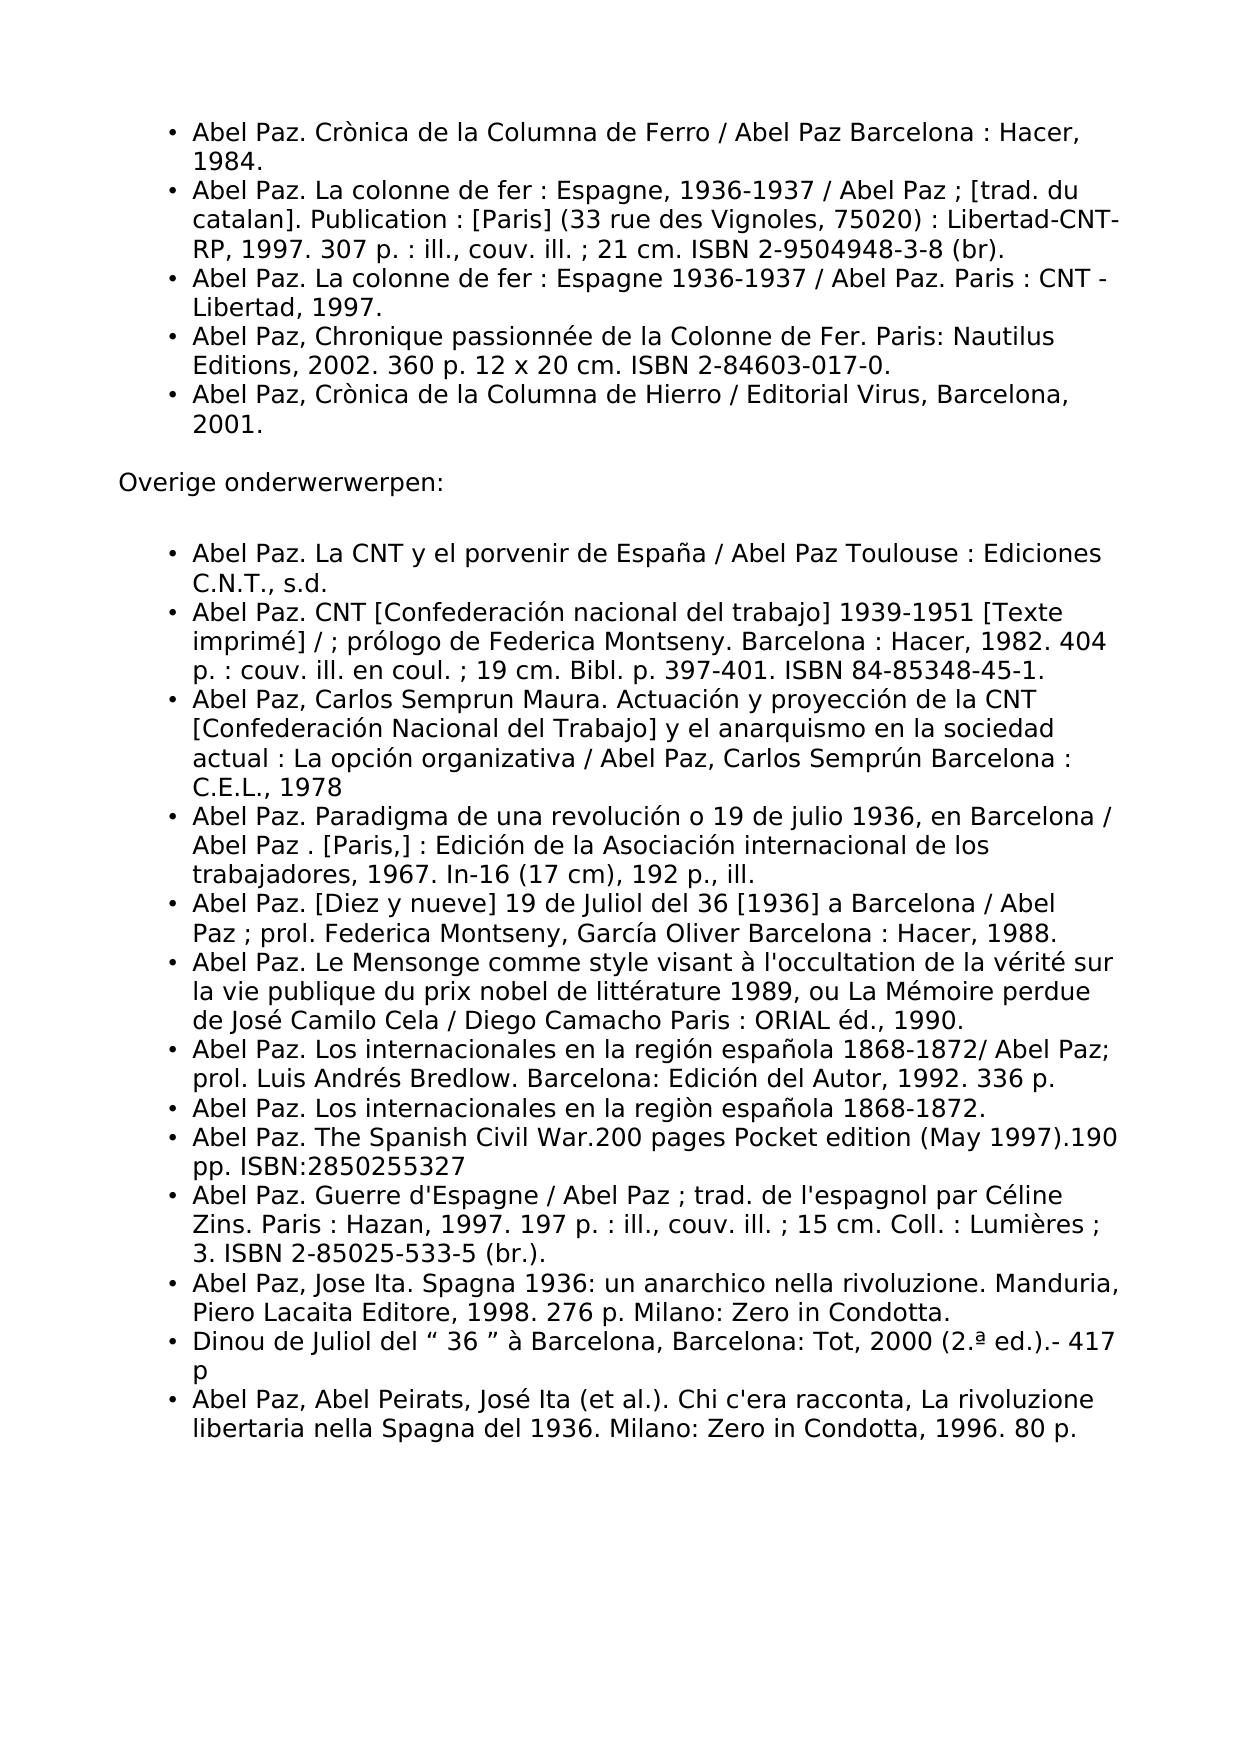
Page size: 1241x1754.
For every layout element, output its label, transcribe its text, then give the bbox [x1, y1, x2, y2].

list Abel Paz. Le Mensonge comme style visant à l'occultation de la vérité sur la vie publique du prix nobel de littérature 1989, ou La Mémoire perdue de José Camilo Cela / Diego Camacho Paris : ORIAL éd., 1990. [177, 948, 1122, 1035]
list Dinou de Juliol del “ 36 ” à Barcelona, Barcelona: Tot, 2000 (2.ª ed.).- 417 p [177, 1327, 1122, 1385]
list Abel Paz. La colonne de fer : Espagne, 1936-1937 / Abel Paz ; [trad. du catalan]. Publication : [Paris] (33 rue des Vignoles, 75020) : Libertad-CNT-RP, 1997. 307 p. : ill., couv. ill. ; 21 cm. ISBN 2-9504948-3-8 (br). [177, 176, 1122, 264]
list Abel Paz, Chronique passionnée de la Colonne de Fer. Paris: Nautilus Editions, 2002. 360 p. 12 x 20 cm. ISBN 2-84603-017-0. [177, 322, 1122, 381]
list Abel Paz. Paradigma de una revolución o 19 de julio 1936, en Barcelona / Abel Paz . [Paris,] : Edición de la Asociación internacional de los trabajadores, 1967. In-16 (17 cm), 192 p., ill. [177, 802, 1122, 889]
list Abel Paz. CNT [Confederación nacional del trabajo] 1939-1951 [Texte imprimé] / ; prólogo de Federica Montseny. Barcelona : Hacer, 1982. 404 p. : couv. ill. en coul. ; 19 cm. Bibl. p. 397-401. ISBN 84-85348-45-1. [177, 598, 1122, 685]
list Abel Paz. Los internacionales en la región española 1868-1872/ Abel Paz; prol. Luis Andrés Bredlow. Barcelona: Edición del Autor, 1992. 336 p. [177, 1035, 1122, 1094]
list Abel Paz. La CNT y el porvenir de España / Abel Paz Toulouse : Ediciones C.N.T., s.d. [177, 539, 1122, 598]
list Abel Paz. Los internacionales en la regiòn española 1868-1872. [177, 1094, 1122, 1123]
list Abel Paz, Crònica de la Columna de Hierro / Editorial Virus, Barcelona, 2001. [177, 381, 1122, 439]
text Overige onderwerwerpen: [118, 468, 1122, 498]
list Abel Paz, Jose Ita. Spagna 1936: un anarchico nella rivoluzione. Manduria, Piero Lacaita Editore, 1998. 276 p. Milano: Zero in Condotta. [177, 1269, 1122, 1327]
list Abel Paz. Guerre d'Espagne / Abel Paz ; trad. de l'espagnol par Céline Zins. Paris : Hazan, 1997. 197 p. : ill., couv. ill. ; 15 cm. Coll. : Lumières ; 3. ISBN 2-85025-533-5 (br.). [177, 1181, 1122, 1269]
list Abel Paz. La colonne de fer : Espagne 1936-1937 / Abel Paz. Paris : CNT - Libertad, 1997. [177, 264, 1122, 322]
list Abel Paz, Abel Peirats, José Ita (et al.). Chi c'era racconta, La rivoluzione libertaria nella Spagna del 1936. Milano: Zero in Condotta, 1996. 80 p. [177, 1385, 1122, 1444]
list Abel Paz. The Spanish Civil War.200 pages Pocket edition (May 1997).190 pp. ISBN:2850255327 [177, 1123, 1122, 1181]
list Abel Paz, Carlos Semprun Maura. Actuación y proyección de la CNT [Confederación Nacional del Trabajo] y el anarquismo en la sociedad actual : La opción organizativa / Abel Paz, Carlos Semprún Barcelona : C.E.L., 1978 [177, 685, 1122, 802]
list Abel Paz. Crònica de la Columna de Ferro / Abel Paz Barcelona : Hacer, 1984. [177, 118, 1122, 176]
list Abel Paz. [Diez y nueve] 19 de Juliol del 36 [1936] a Barcelona / Abel Paz ; prol. Federica Montseny, García Oliver Barcelona : Hacer, 1988. [177, 889, 1122, 948]
